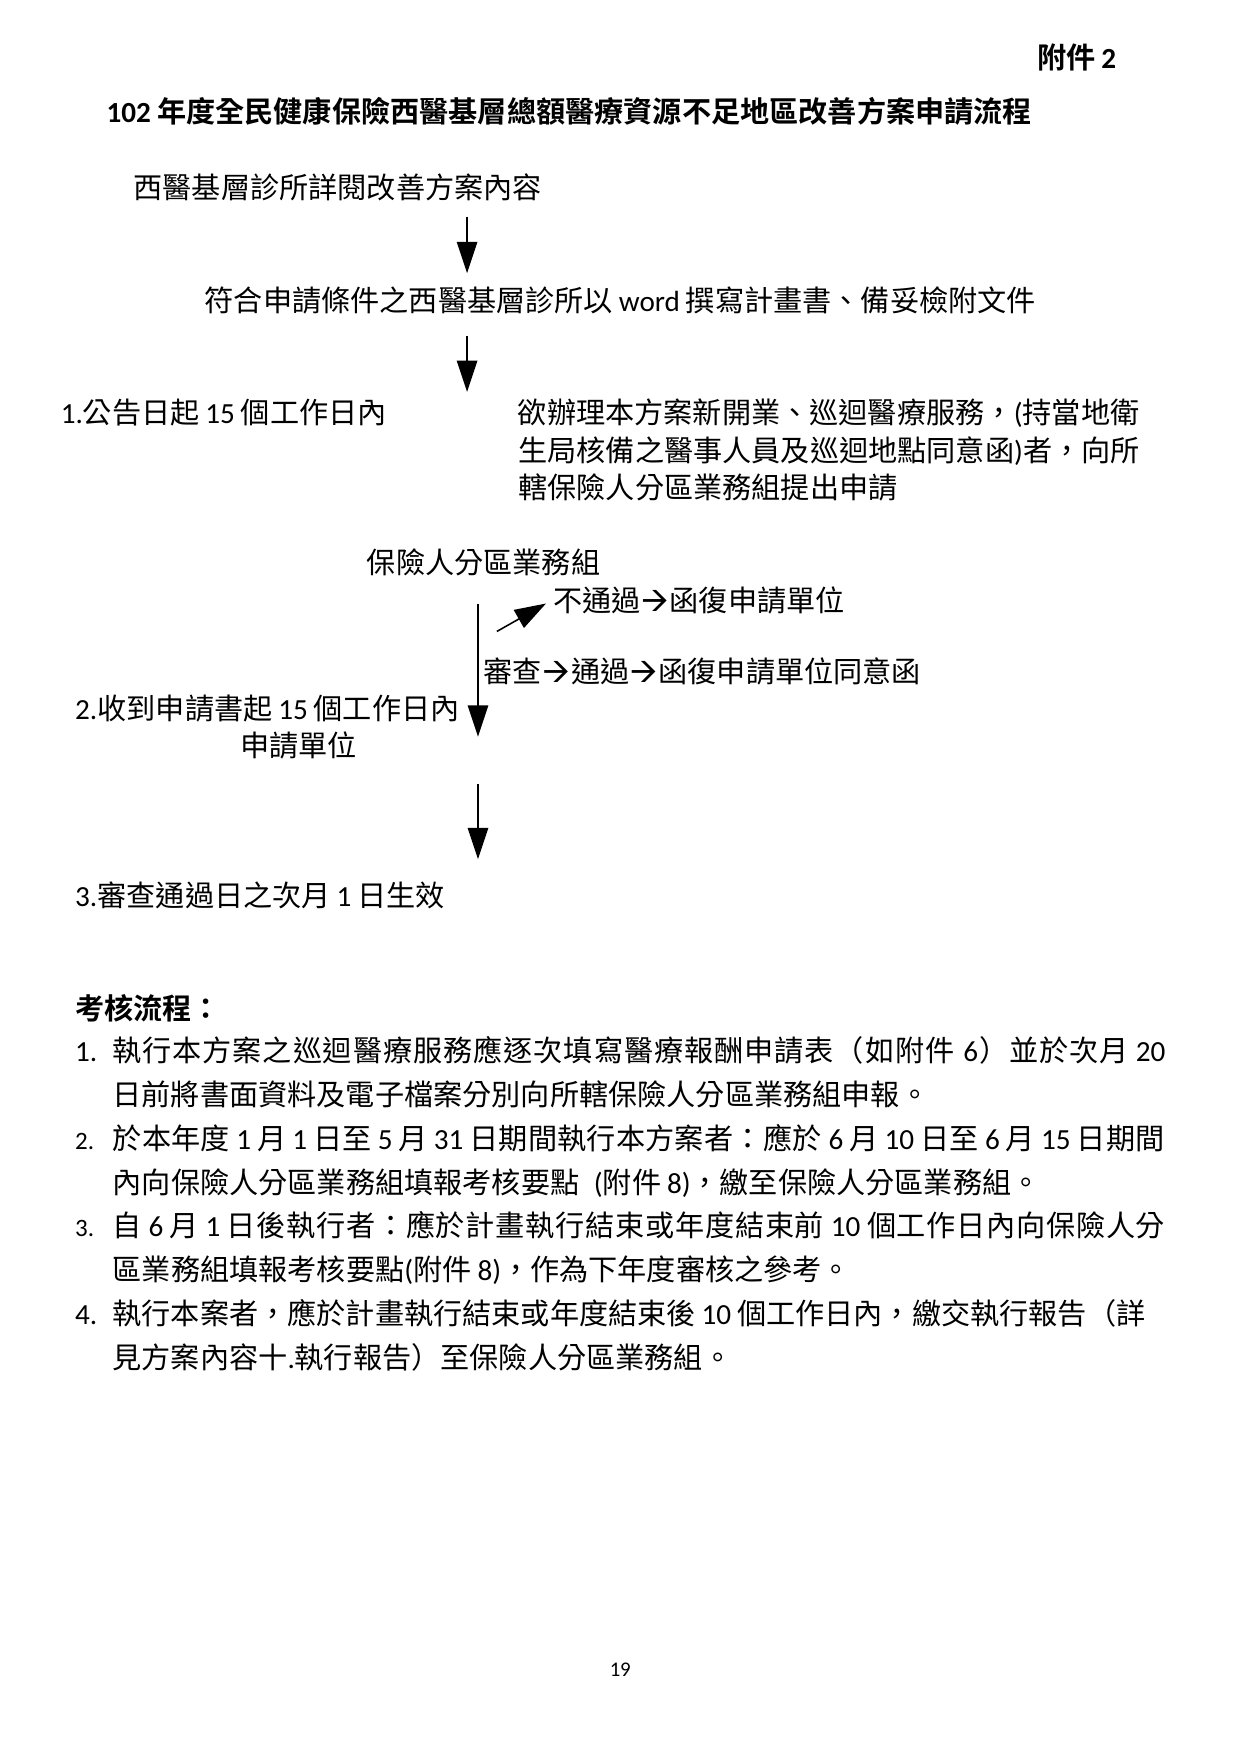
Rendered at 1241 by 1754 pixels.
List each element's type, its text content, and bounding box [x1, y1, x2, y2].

text 2.收到申請書起15個工作日內 [75, 689, 477, 727]
text 符合申請條件之西醫基層診所以word撰寫計畫書、備妥檢附文件 [75, 281, 1165, 318]
text 102年度全民健康保險西醫基層總額醫療資源不足地區改善方案申請流程 [100, 89, 1194, 131]
text 審查通過函復申請單位同意函 [479, 654, 1165, 689]
text [75, 654, 477, 689]
text 3.審查通過日之次月1日生效 [75, 877, 1165, 914]
list 執行本案者，應於計畫執行結束或年度結束後10個工作日內，繳交執行報告（詳見方案內容十.執行報告）至保險人分區業務組。 [75, 1289, 1165, 1377]
text 附件2 [1027, 45, 1126, 74]
text 考核流程： [75, 989, 1165, 1027]
text [479, 689, 1165, 727]
text 保險人分區業務組 [75, 543, 1165, 581]
list 於本年度1月1日至5月31日期間執行本方案者：應於6月10日至6月15日期間內向保險人分區業務組填報考核要點 (附件8)，繳至保險人分區業務組。 [75, 1114, 1165, 1202]
text 申請單位 [75, 727, 1165, 764]
text 不通過函復申請單位 [75, 581, 1165, 618]
text 1.公告日起15個工作日內 欲辦理本方案新開業、巡迴醫療服務，(持當地衛生局核備之醫事人員及巡迴地點同意函)者，向所轄保險人分區業務組提出申請 [61, 393, 1165, 506]
list 自6月1日後執行者：應於計畫執行結束或年度結束前10個工作日內向保險人分區業務組填報考核要點(附件8)，作為下年度審核之參考。 [75, 1202, 1165, 1289]
text 西醫基層診所詳閱改善方案內容 [75, 168, 1165, 206]
list 執行本方案之巡迴醫療服務應逐次填寫醫療報酬申請表（如附件6）並於次月20日前將書面資料及電子檔案分別向所轄保險人分區業務組申報。 [75, 1027, 1165, 1114]
